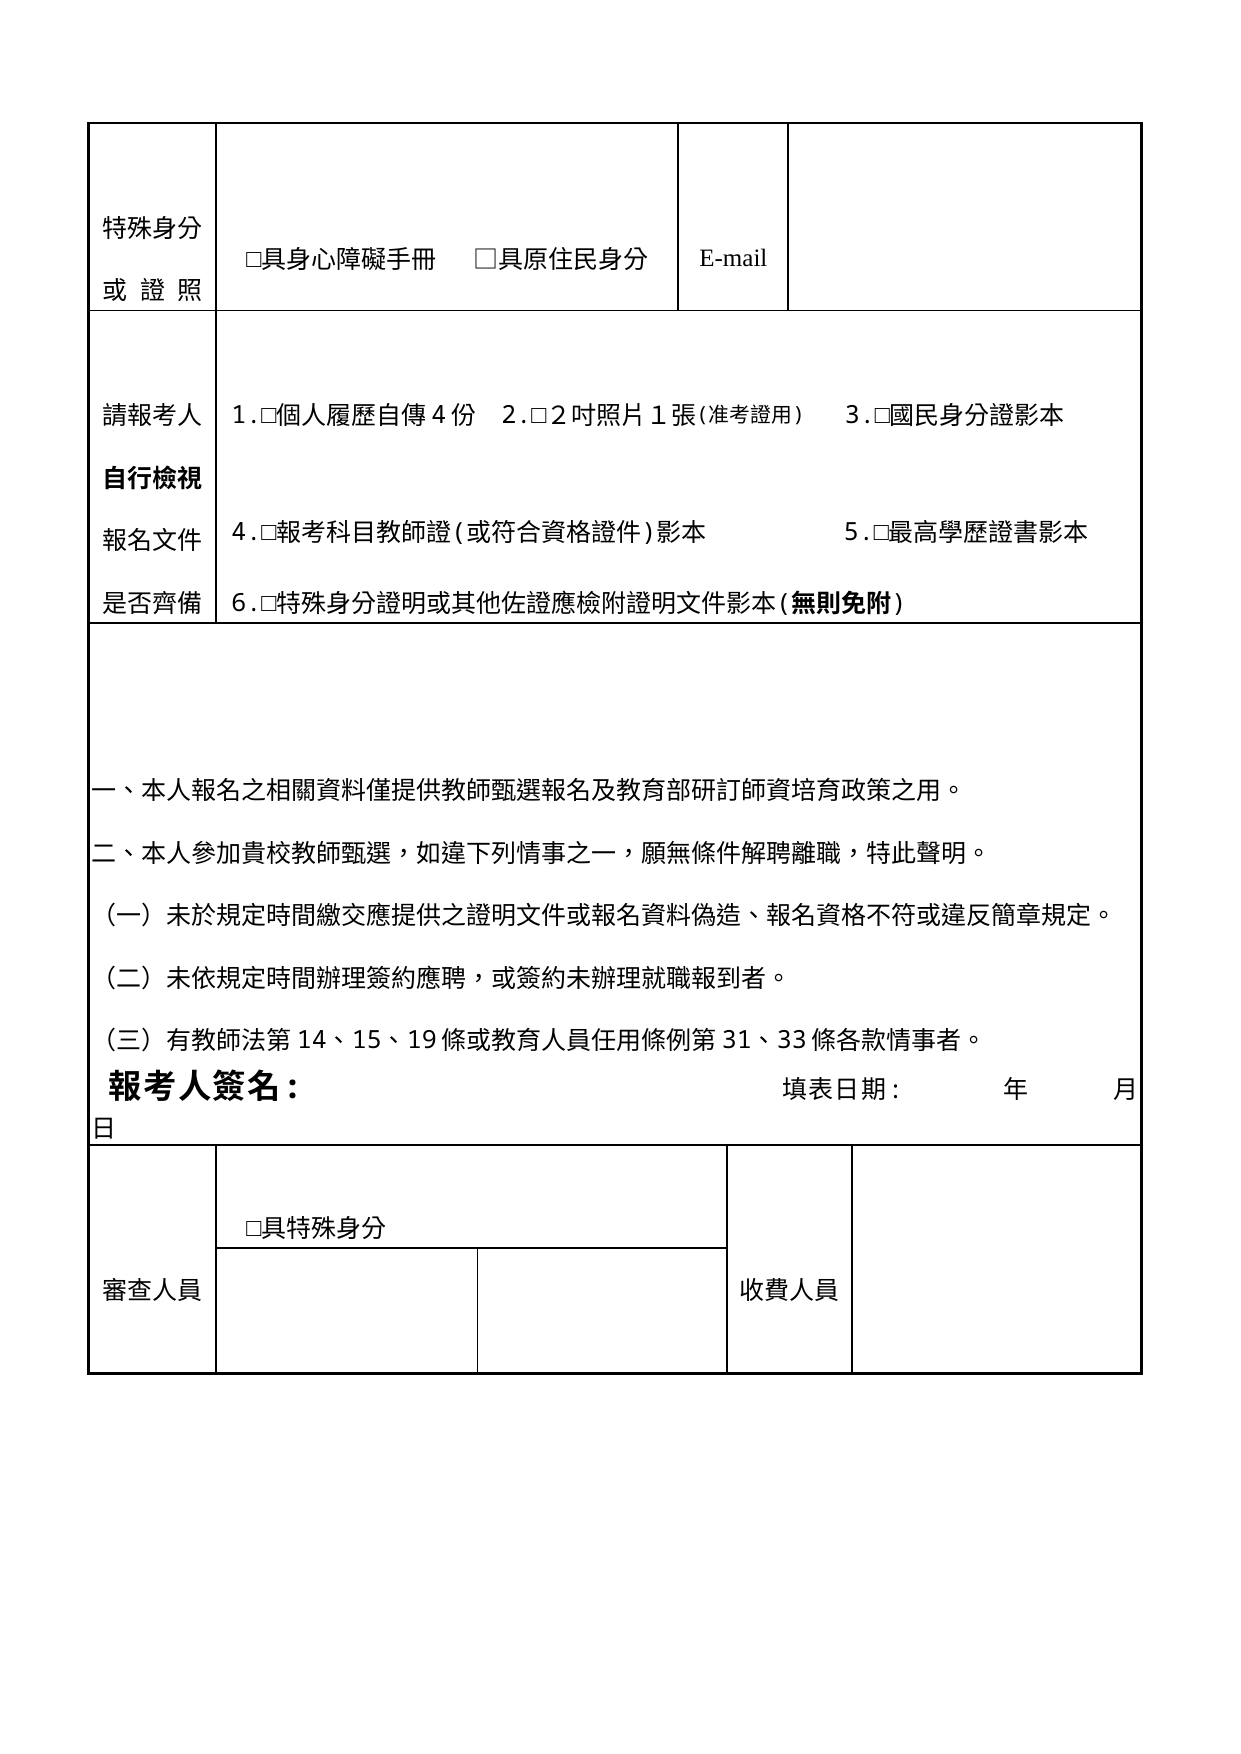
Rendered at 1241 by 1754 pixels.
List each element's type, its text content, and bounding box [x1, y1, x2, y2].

table_cell E-mail [679, 124, 787, 309]
table_cell [478, 1249, 726, 1372]
table_cell [789, 124, 1140, 309]
table_cell [217, 1249, 477, 1372]
table_cell 特殊身分或 證 照 [90, 124, 215, 309]
table_cell 1.□個人履歷自傳4份 2.□２吋照片１張(准考證用) 3.□國民身分證影本 4.□報考科目教師證(或符合資格證件)影本 5.□最高學歷證書影本 6.□特殊身分證明或其他佐證應檢附證明文件影本(無則免附) [217, 311, 1140, 622]
table_cell □具身心障礙手冊 □具原住民身分 [217, 124, 677, 309]
table_cell 收費人員 [728, 1146, 851, 1372]
table_cell [853, 1146, 1140, 1372]
table_cell 審查人員 [90, 1146, 215, 1372]
table_cell 請報考人自行檢視報名文件是否齊備 [90, 311, 215, 622]
table_cell 一、本人報名之相關資料僅提供教師甄選報名及教育部研訂師資培育政策之用。 二、本人參加貴校教師甄選，如違下列情事之一，願無條件解聘離職，特此聲明。 （一）未於規定時間繳交應提供之證明文件或報名資料偽造、報名資格不符或違反簡章規定。 （二）未依規定時間辦理簽約應聘，或簽約未辦理就職報到者。 （三）有教師法第14、15、19條或教育人員任用條例第31、33條各款情事者。 報考人簽名: 填表日期: 年 月 日 [90, 624, 1140, 1144]
table_cell □具特殊身分 [217, 1146, 726, 1247]
